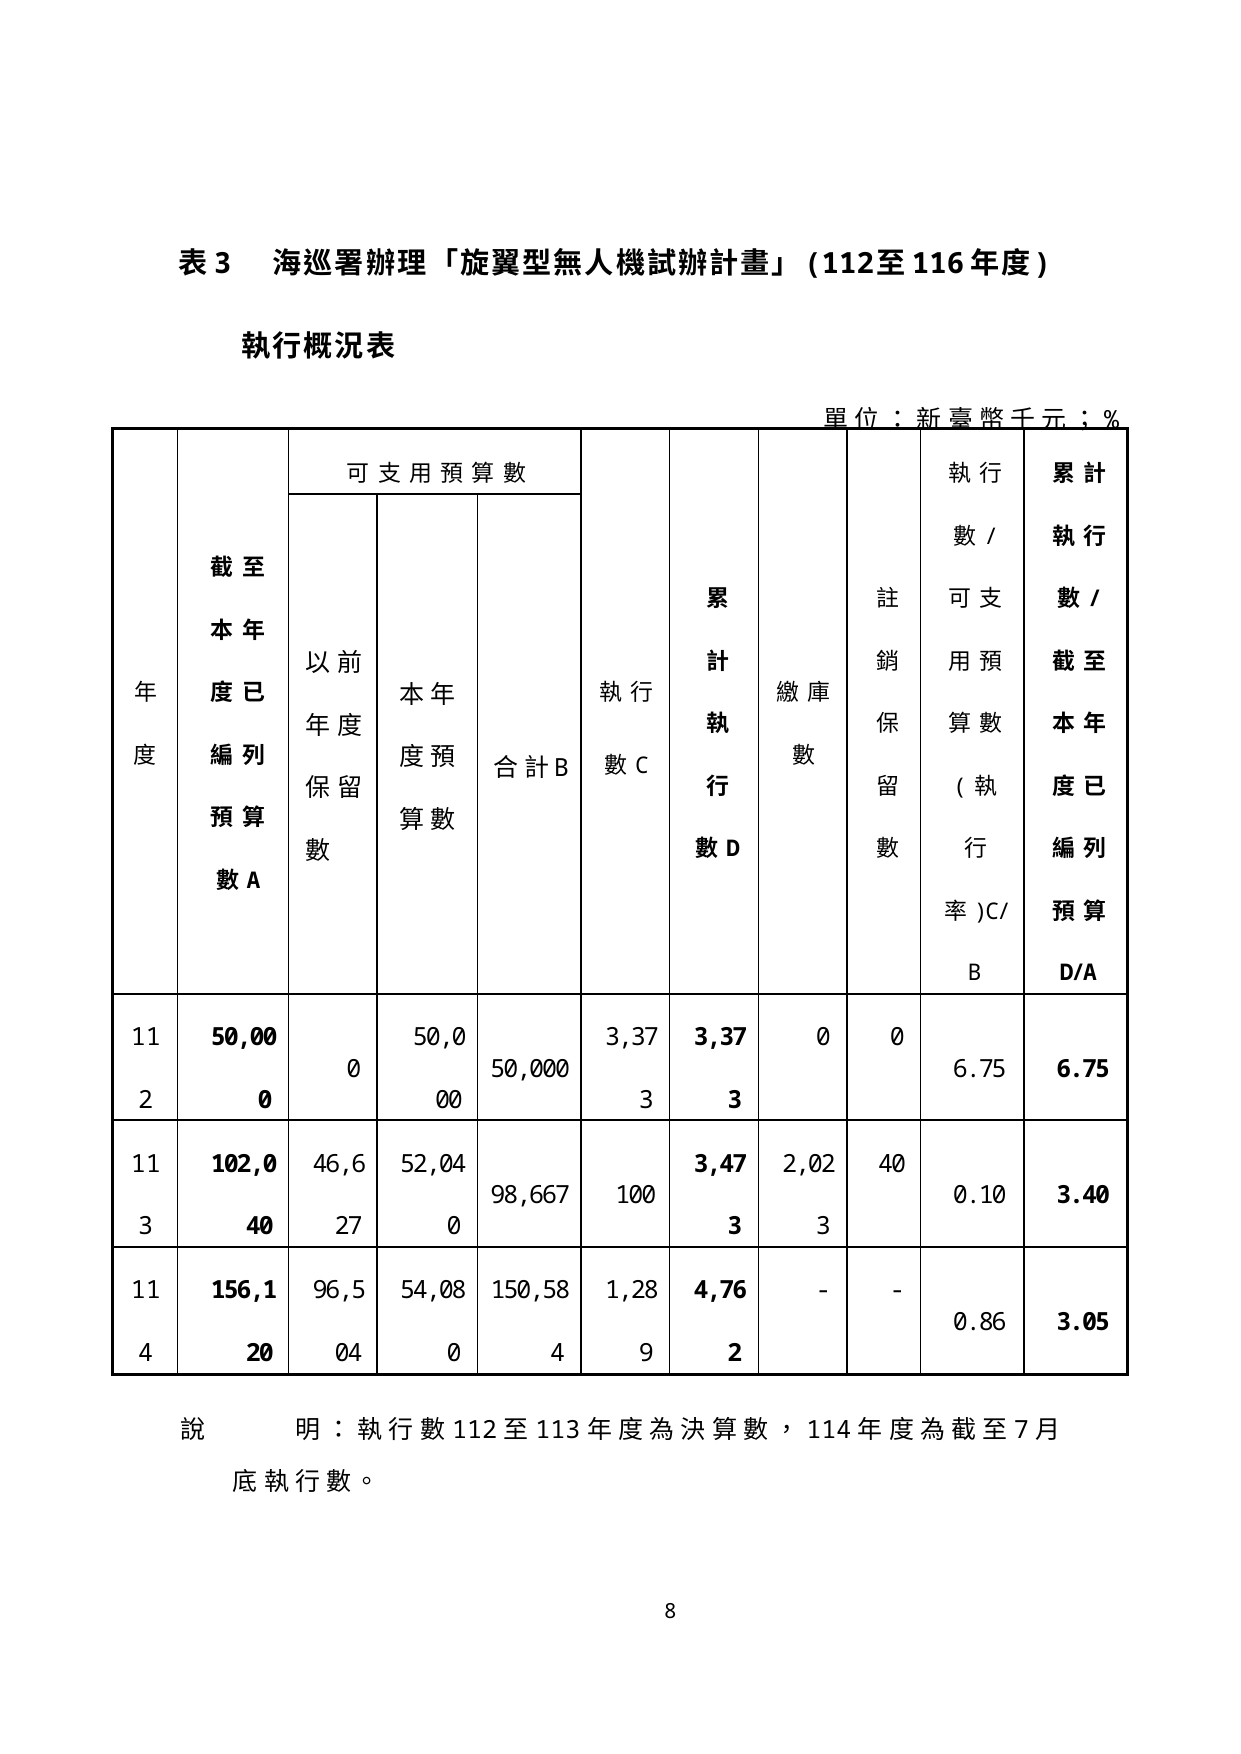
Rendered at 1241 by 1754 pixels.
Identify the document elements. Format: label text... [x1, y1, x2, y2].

table_cell 1,289 [582, 1248, 669, 1372]
table_cell - [759, 1248, 846, 1372]
table_cell 100 [582, 1121, 669, 1246]
table_cell 0 [289, 995, 376, 1119]
table_header 累計執行數D [670, 430, 758, 993]
table_cell 3,373 [670, 995, 758, 1119]
table_cell 114 [114, 1248, 177, 1372]
table_cell 3.05 [1025, 1248, 1126, 1372]
table_cell 3,373 [582, 995, 669, 1119]
table_header 繳庫數 [759, 430, 846, 993]
table_cell 6.75 [1025, 995, 1126, 1119]
table_cell 50,000 [178, 995, 288, 1119]
table_header 年度 [114, 430, 177, 993]
table_cell 4,762 [670, 1248, 758, 1372]
table_cell 113 [114, 1121, 177, 1246]
table_header 可支用預算數 [289, 430, 580, 493]
table_cell 0 [759, 995, 846, 1119]
table_header 截至本年度已編列預算數A [178, 430, 288, 993]
table_cell 2,023 [759, 1121, 846, 1246]
table_header 執行數C [582, 430, 669, 993]
text 表3 海巡署辦理「旋翼型無人機試辦計畫」(112至116年度)執行概況表 [104, 177, 1078, 365]
table_cell 6.75 [921, 995, 1023, 1119]
table_header 執行數/可支用預算數(執行率)C/B [921, 430, 1023, 993]
text 說 明：執行數112至113年度為決算數，114年度為截至7月底執行數。 [104, 1376, 1063, 1501]
table_cell 54,080 [378, 1248, 477, 1372]
table_header 註銷保留數 [848, 430, 920, 993]
table_cell 46,627 [289, 1121, 376, 1246]
table_cell 96,504 [289, 1248, 376, 1372]
table_cell - [848, 1248, 920, 1372]
table_cell 112 [114, 995, 177, 1119]
table_cell 0.10 [921, 1121, 1023, 1246]
table_cell 3.40 [1025, 1121, 1126, 1246]
table_cell 0.86 [921, 1248, 1023, 1372]
table_cell 98,667 [478, 1121, 580, 1246]
table_cell 150,584 [478, 1248, 580, 1372]
table_cell 3,473 [670, 1121, 758, 1246]
table_cell 50,000 [378, 995, 477, 1119]
table_header 累計執行數/截至本年度已編列預算D/A [1025, 430, 1126, 993]
table_cell 52,040 [378, 1121, 477, 1246]
table_cell 40 [848, 1121, 920, 1246]
table_cell 以前年度保留數 [289, 495, 376, 993]
text 單位：新臺幣千元；% [177, 365, 1063, 427]
table_cell 0 [848, 995, 920, 1119]
table_cell 156,120 [178, 1248, 288, 1372]
table_cell 本年度預算數 [378, 495, 477, 993]
table_cell 102,040 [178, 1121, 288, 1246]
table_cell 50,000 [478, 995, 580, 1119]
table_cell 合計B [478, 495, 580, 993]
